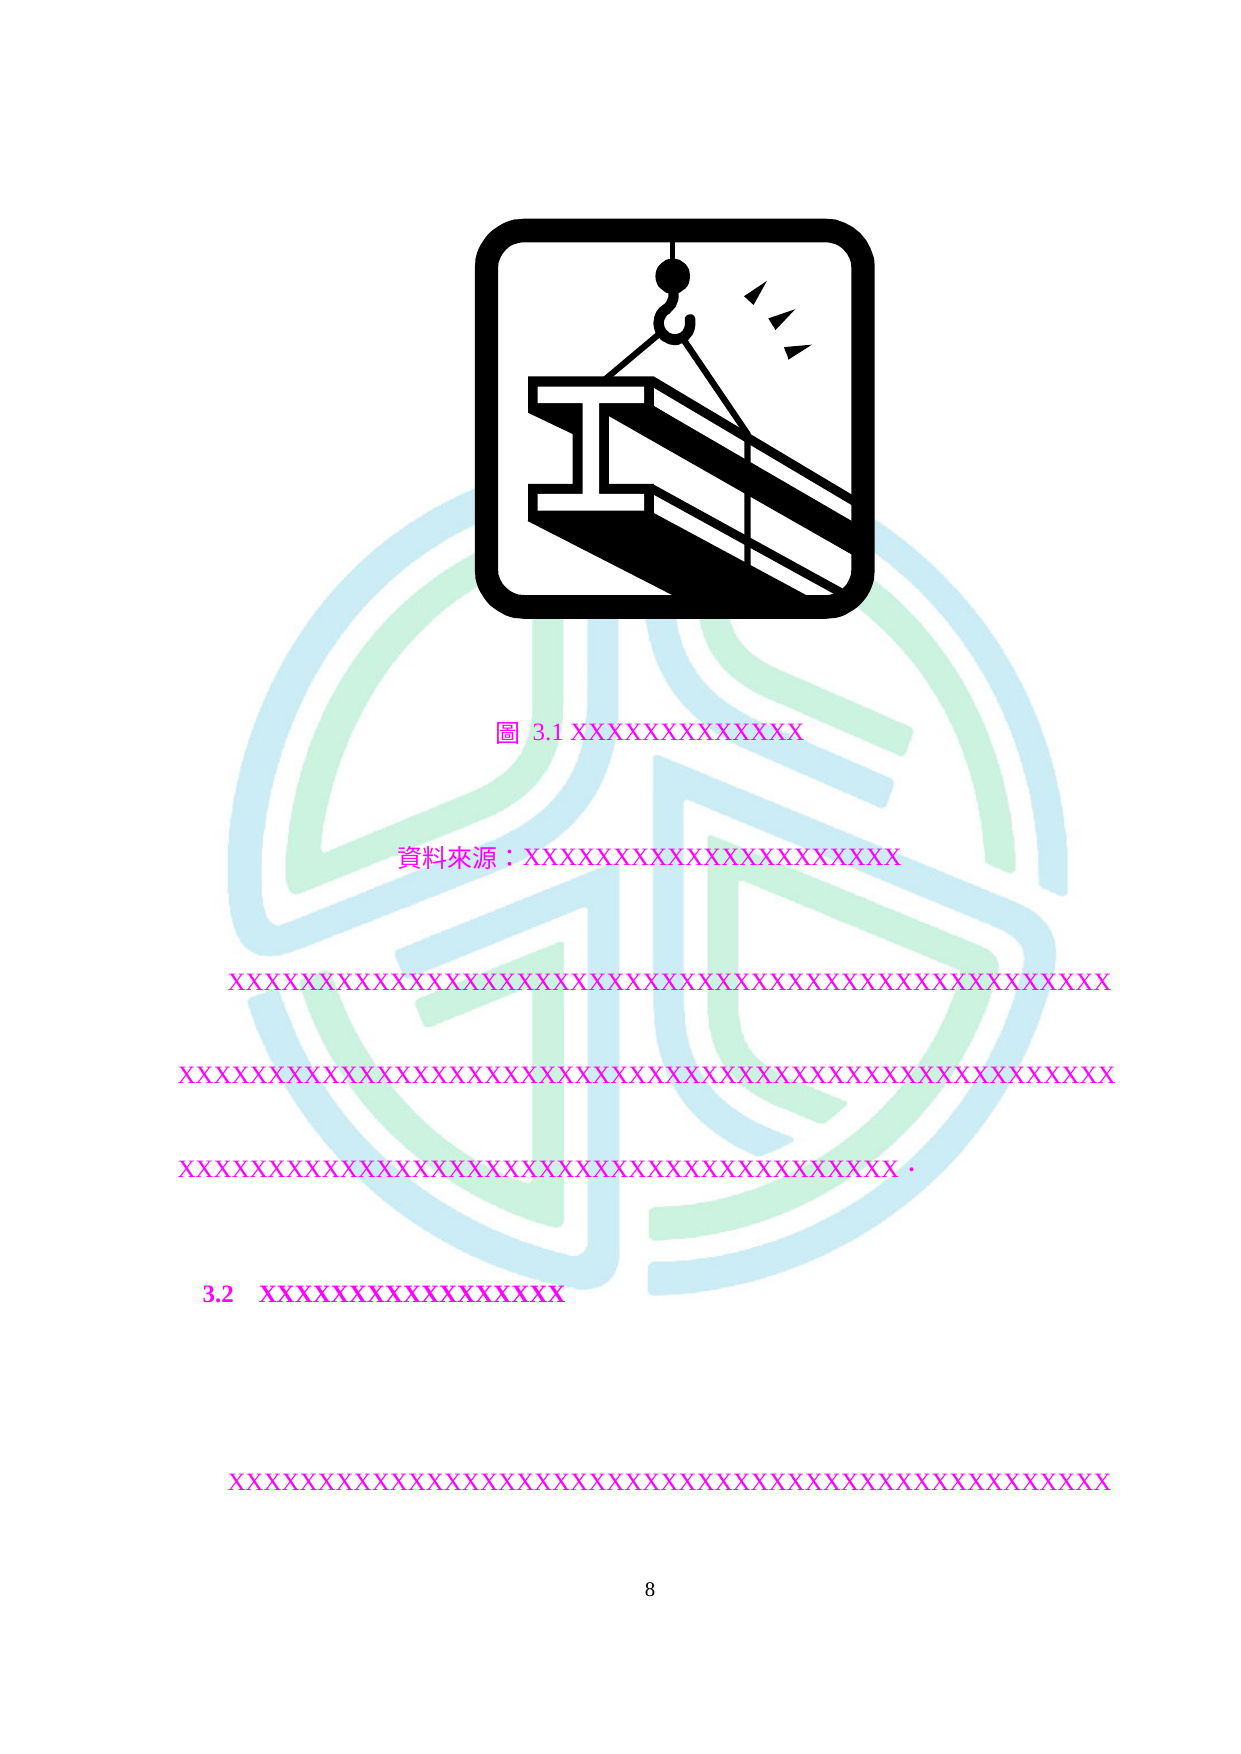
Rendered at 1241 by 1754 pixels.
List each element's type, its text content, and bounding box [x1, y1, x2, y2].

text XXXXXXXXXXXXXXXXXXXXXXXXXXXXXXXXXXXXXXXXXXXXXXXXXXXXXXXXXXXXXXXXXXXXXXXXXXXXXXXXXXXXXXXXXXXXXXXXXXXXXXXXXXXXXXXXXXXXXXXXXXXXXXXXXXXXXXXXXXXXXXXXXXXXXXXXXXXXXXXXXXXXXXXXXXXXXXXXXXXXXXXXXXXXXXXXXXXXXXXXXXXXXXXXXXXXXXXXXXXXXXXXXXXXXXXXXXXXXXXXXXXXXXXXXXXXXXXXXXXXXXXXXXXXXXXXXXXXXXXXXXXXXXXXXXXXXXXXXXXXXXXXXXXXXXXXXXXXXXXXXXXXXXXXXXXXXXXXXXXXXXXXXXXXXXXXXXXXXXXXXXXXXXXXXXXXXXXXXXXXXXXXXXXXXXXXXXXXXXXXXXXXXXXXXXXXXXXXXXXXXXXXXXXXXXXXXXXXXXXXXXXXXXXXXXXXXXXXXXXXXXXXXXXXXXXXXXXXXXXXXXXX． [177, 1439, 1122, 1502]
